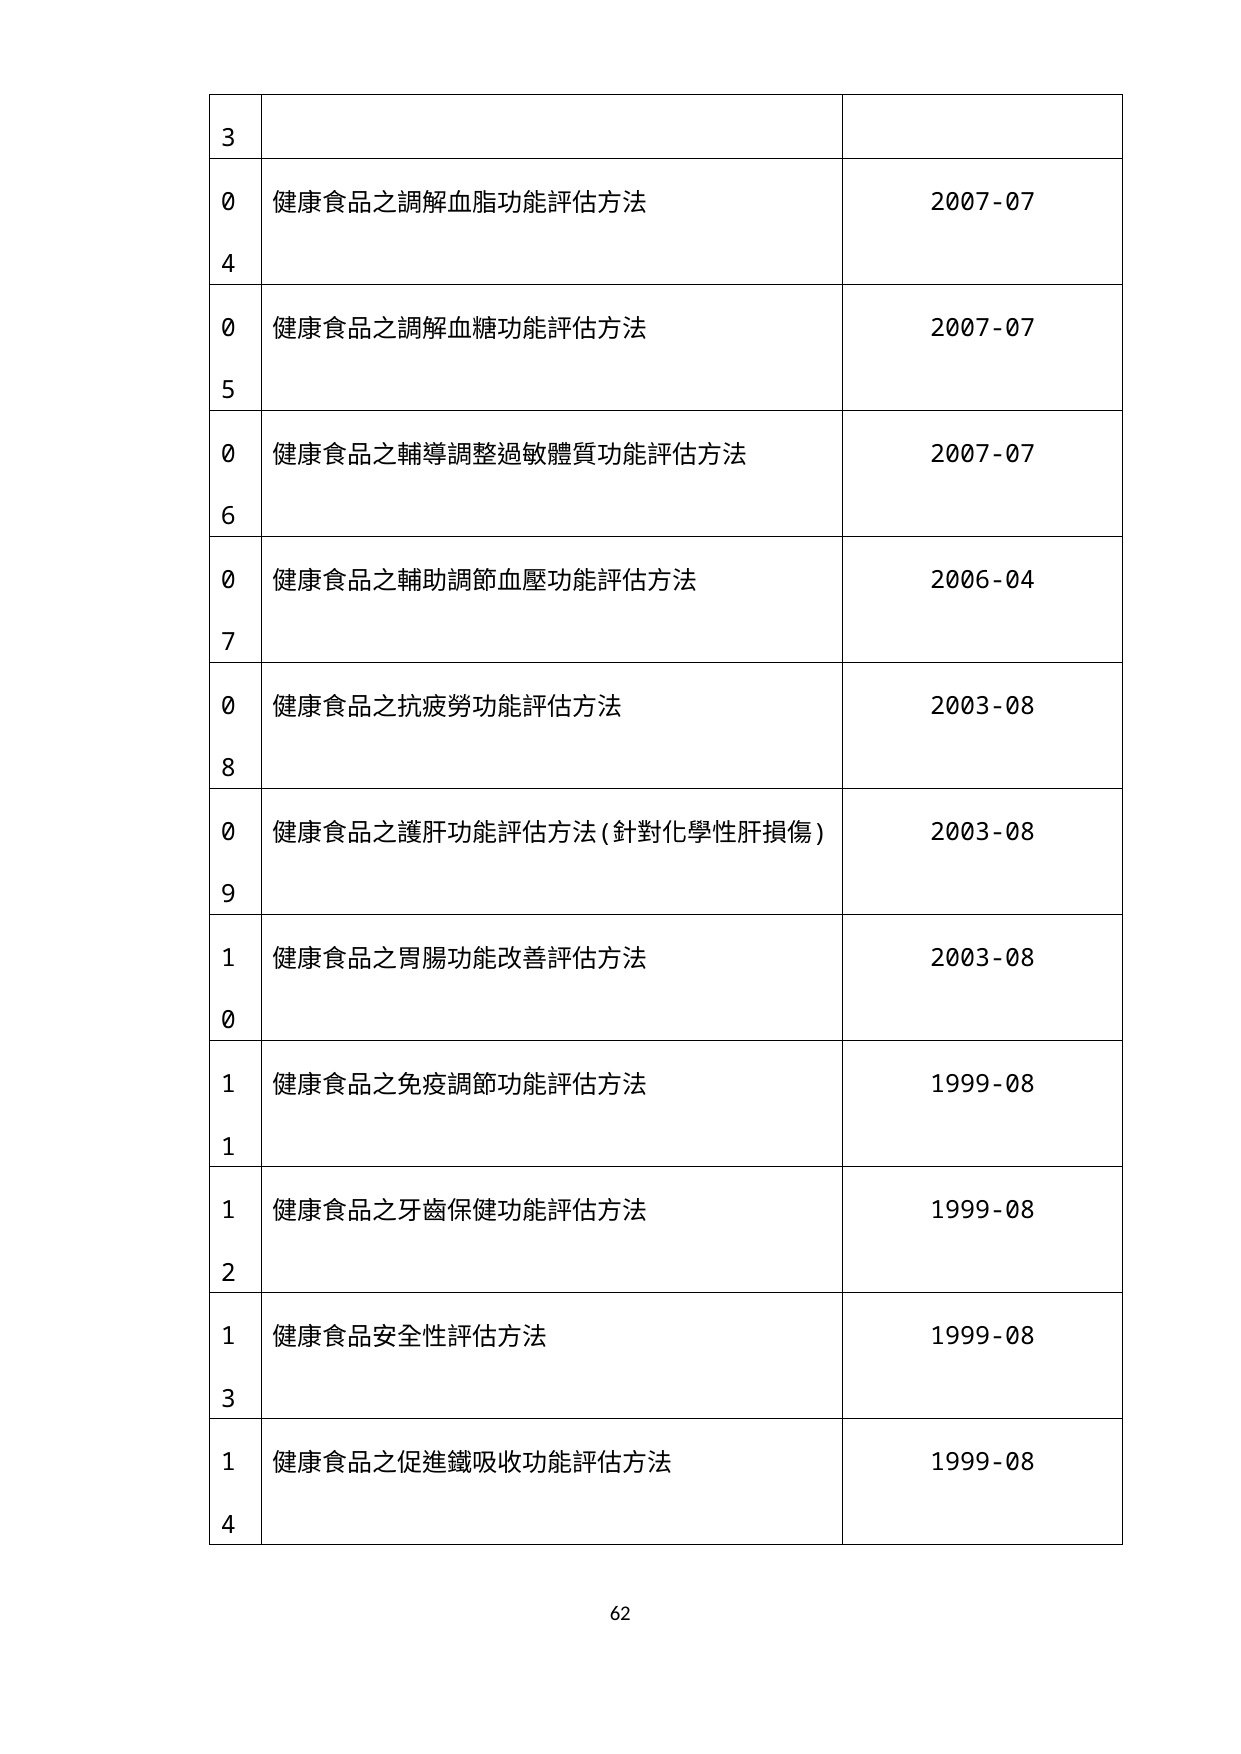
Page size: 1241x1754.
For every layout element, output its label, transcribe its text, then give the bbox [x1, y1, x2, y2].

table_cell 1999-08 [843, 1419, 1122, 1544]
table_cell 2003-08 [843, 789, 1122, 914]
table_cell 健康食品安全性評估方法 [262, 1293, 842, 1418]
table_cell [262, 95, 842, 158]
table_cell [843, 95, 1122, 158]
table_cell 08 [210, 663, 261, 788]
table_cell 2003-08 [843, 663, 1122, 788]
table_cell 3 [210, 95, 261, 158]
table_cell 2007-07 [843, 285, 1122, 410]
table_cell 1999-08 [843, 1293, 1122, 1418]
table_cell 14 [210, 1419, 261, 1544]
table_cell 2007-07 [843, 411, 1122, 536]
table_cell 1999-08 [843, 1167, 1122, 1292]
table_cell 2007-07 [843, 159, 1122, 284]
table_cell 健康食品之輔導調整過敏體質功能評估方法 [262, 411, 842, 536]
table_cell 健康食品之調解血糖功能評估方法 [262, 285, 842, 410]
table_cell 05 [210, 285, 261, 410]
table_cell 11 [210, 1041, 261, 1166]
table_cell 06 [210, 411, 261, 536]
table_cell 1999-08 [843, 1041, 1122, 1166]
table_cell 13 [210, 1293, 261, 1418]
table_cell 健康食品之輔助調節血壓功能評估方法 [262, 537, 842, 662]
table_cell 健康食品之促進鐵吸收功能評估方法 [262, 1419, 842, 1544]
table_cell 09 [210, 789, 261, 914]
table_cell 健康食品之胃腸功能改善評估方法 [262, 915, 842, 1040]
table_cell 健康食品之護肝功能評估方法(針對化學性肝損傷) [262, 789, 842, 914]
table_cell 2003-08 [843, 915, 1122, 1040]
table_cell 健康食品之免疫調節功能評估方法 [262, 1041, 842, 1166]
table_cell 10 [210, 915, 261, 1040]
table_cell 健康食品之抗疲勞功能評估方法 [262, 663, 842, 788]
table_cell 07 [210, 537, 261, 662]
table_cell 2006-04 [843, 537, 1122, 662]
table_cell 健康食品之調解血脂功能評估方法 [262, 159, 842, 284]
table_cell 04 [210, 159, 261, 284]
table_cell 健康食品之牙齒保健功能評估方法 [262, 1167, 842, 1292]
table_cell 12 [210, 1167, 261, 1292]
